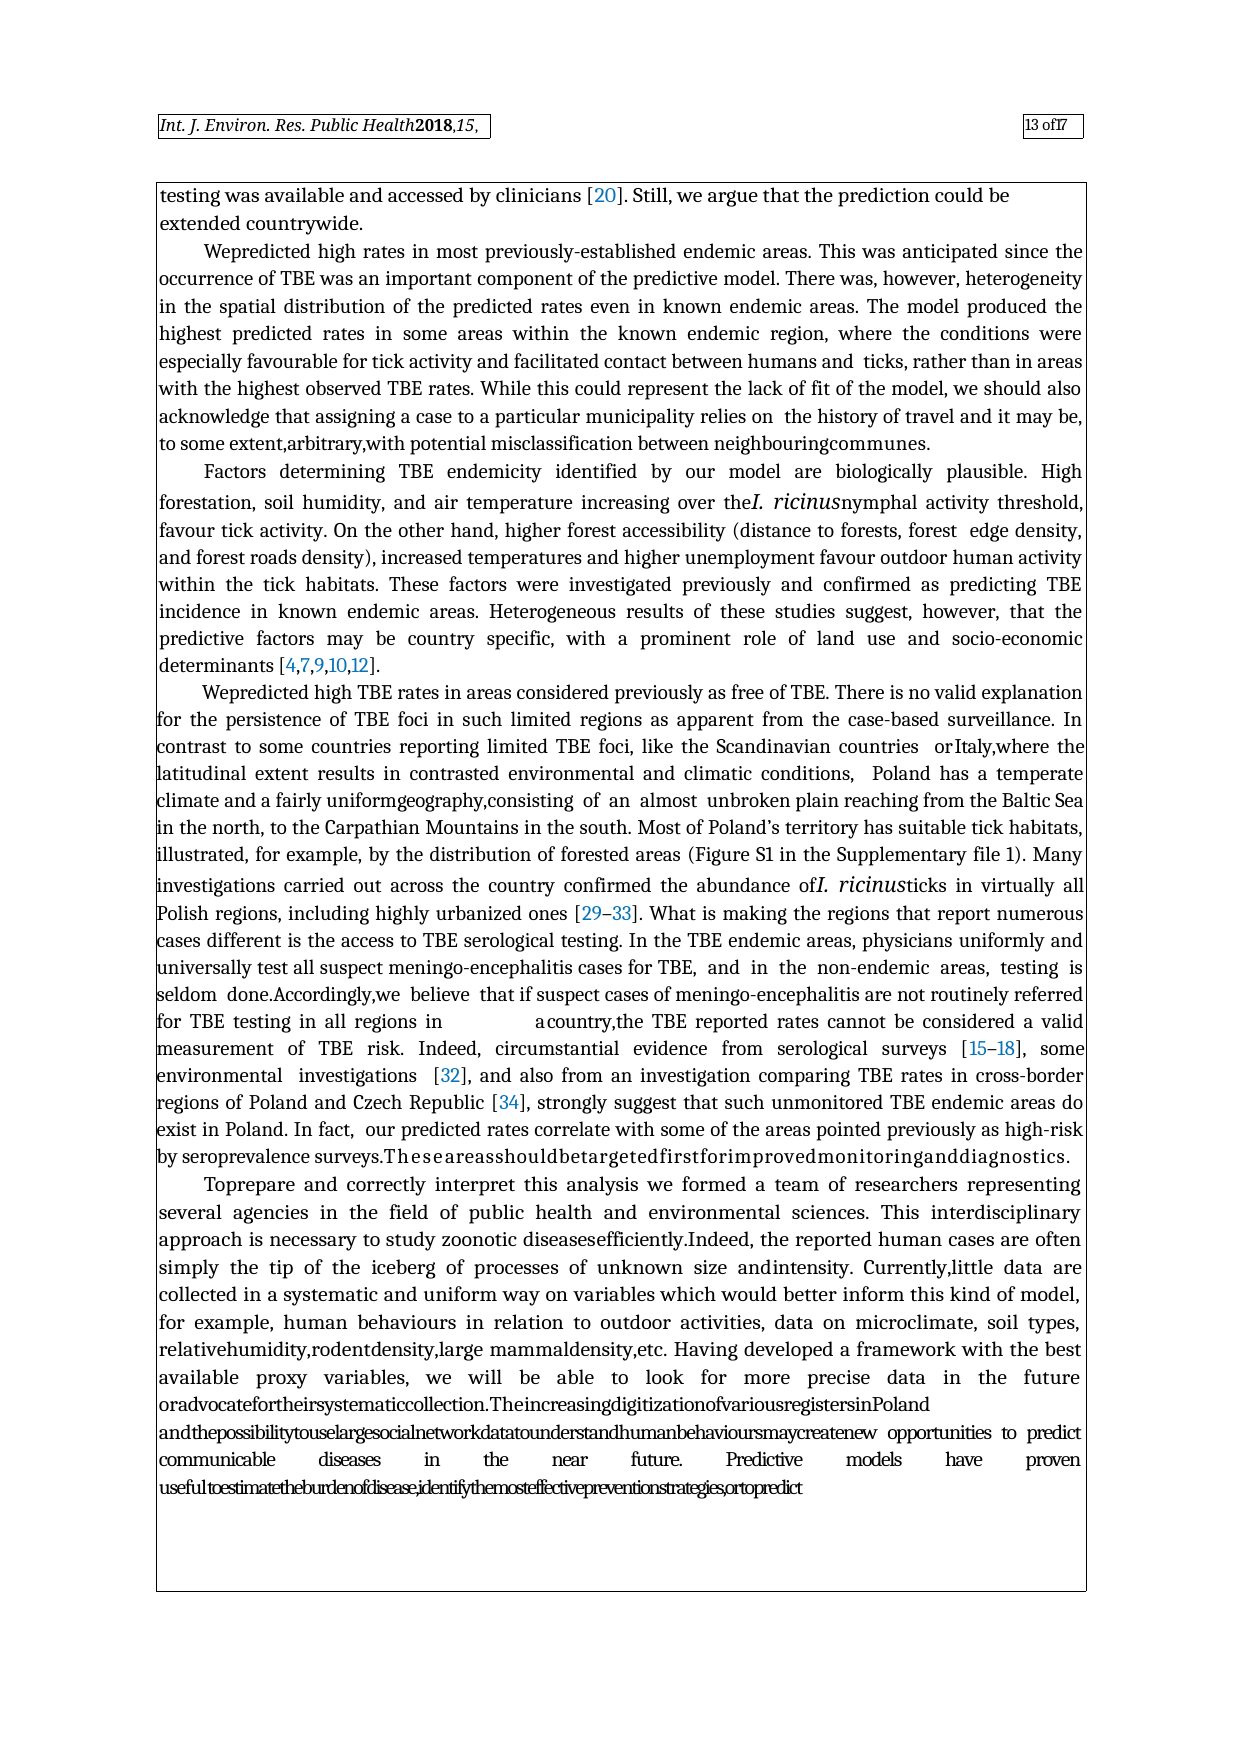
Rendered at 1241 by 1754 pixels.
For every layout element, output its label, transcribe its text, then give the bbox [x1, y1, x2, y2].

text Wepredicted high TBE rates in areas considered previously as free of TBE. There is no valid explanation for the persistence of TBE foci in such limited regions as apparent from the case-based surveillance. In contrast to some countries reporting limited TBE foci, like the Scandinavian countries orItaly,where the latitudinal extent results in contrasted environmental and climatic conditions, Poland has a temperate climate and a fairly uniformgeography,consisting of an almost unbroken plain reaching from the Baltic Sea in the north, to the Carpathian Mountains in the south. Most of Poland’s territory has suitable tick habitats, illustrated, for example, by the distribution of forested areas (Figure S1 in the Supplementary file 1). Many investigations carried out across the country confirmed the abundance ofI. ricinusticks in virtually all Polish regions, including highly urbanized ones [29–33]. What is making the regions that report numerous cases different is the access to TBE serological testing. In the TBE endemic areas, physicians uniformly and universally test all suspect meningo-encephalitis cases for TBE, and in the non-endemic areas, testing is seldom done.Accordingly,we believe that if suspect cases of meningo-encephalitis are not routinely referred for TBE testing in all regions in acountry,the TBE reported rates cannot be considered a valid measurement of TBE risk. Indeed, circumstantial evidence from serological surveys [15–18], some environmental investigations [32], and also from an investigation comparing TBE rates in cross-border regions of Poland and Czech Republic [34], strongly suggest that such unmonitored TBE endemic areas do exist in Poland. In fact, our predicted rates correlate with some of the areas pointed previously as high-risk by seroprevalence surveys.Theseareasshouldbetargetedfirstforimprovedmonitoringanddiagnostics. [157, 681, 1084, 1168]
text testing was available and accessed by clinicians [20]. Still, we argue that the prediction could be extended countrywide. [159, 184, 1086, 236]
text Toprepare and correctly interpret this analysis we formed a team of researchers representing several agencies in the field of public health and environmental sciences. This interdisciplinary approach is necessary to study zoonotic diseasesefficiently.Indeed, the reported human cases are often simply the tip of the iceberg of processes of unknown size andintensity. Currently,little data are collected in a systematic and uniform way on variables which would better inform this kind of model, for example, human behaviours in relation to outdoor activities, data on microclimate, soil types, relativehumidity,rodentdensity,large mammaldensity,etc. Having developed a framework with the best available proxy variables, we will be able to look for more precise data in the future oradvocatefortheirsystematiccollection.TheincreasingdigitizationofvariousregistersinPoland andthepossibilitytouselargesocialnetworkdatatounderstandhumanbehavioursmaycreatenew opportunities to predict communicable diseases in the near future. Predictive models have proven usefultoestimatetheburdenofdisease,identifythemosteffectivepreventionstrategies,ortopredict [159, 1173, 1082, 1499]
text Factors determining TBE endemicity identified by our model are biologically plausible. High forestation, soil humidity, and air temperature increasing over theI. ricinusnymphal activity threshold, favour tick activity. On the other hand, higher forest accessibility (distance to forests, forest edge density, and forest roads density), increased temperatures and higher unemployment favour outdoor human activity within the tick habitats. These factors were investigated previously and confirmed as predicting TBE incidence in known endemic areas. Heterogeneous results of these studies suggest, however, that the predictive factors may be country specific, with a prominent role of land use and socio-economic determinants [4,7,9,10,12]. [159, 460, 1083, 678]
text Wepredicted high rates in most previously-established endemic areas. This was anticipated since the occurrence of TBE was an important component of the predictive model. There was, however, heterogeneity in the spatial distribution of the predicted rates even in known endemic areas. The model produced the highest predicted rates in some areas within the known endemic region, where the conditions were especially favourable for tick activity and facilitated contact between humans and ticks, rather than in areas with the highest observed TBE rates. While this could represent the lack of fit of the model, we should also acknowledge that assigning a case to a particular municipality relies on the history of travel and it may be, to some extent,arbitrary,with potential misclassification between neighbouringcommunes. [159, 239, 1083, 456]
text Int. J. Environ. Res. Public Health2018,15, 677 [159, 115, 490, 138]
text 13 of17 [1025, 115, 1083, 134]
